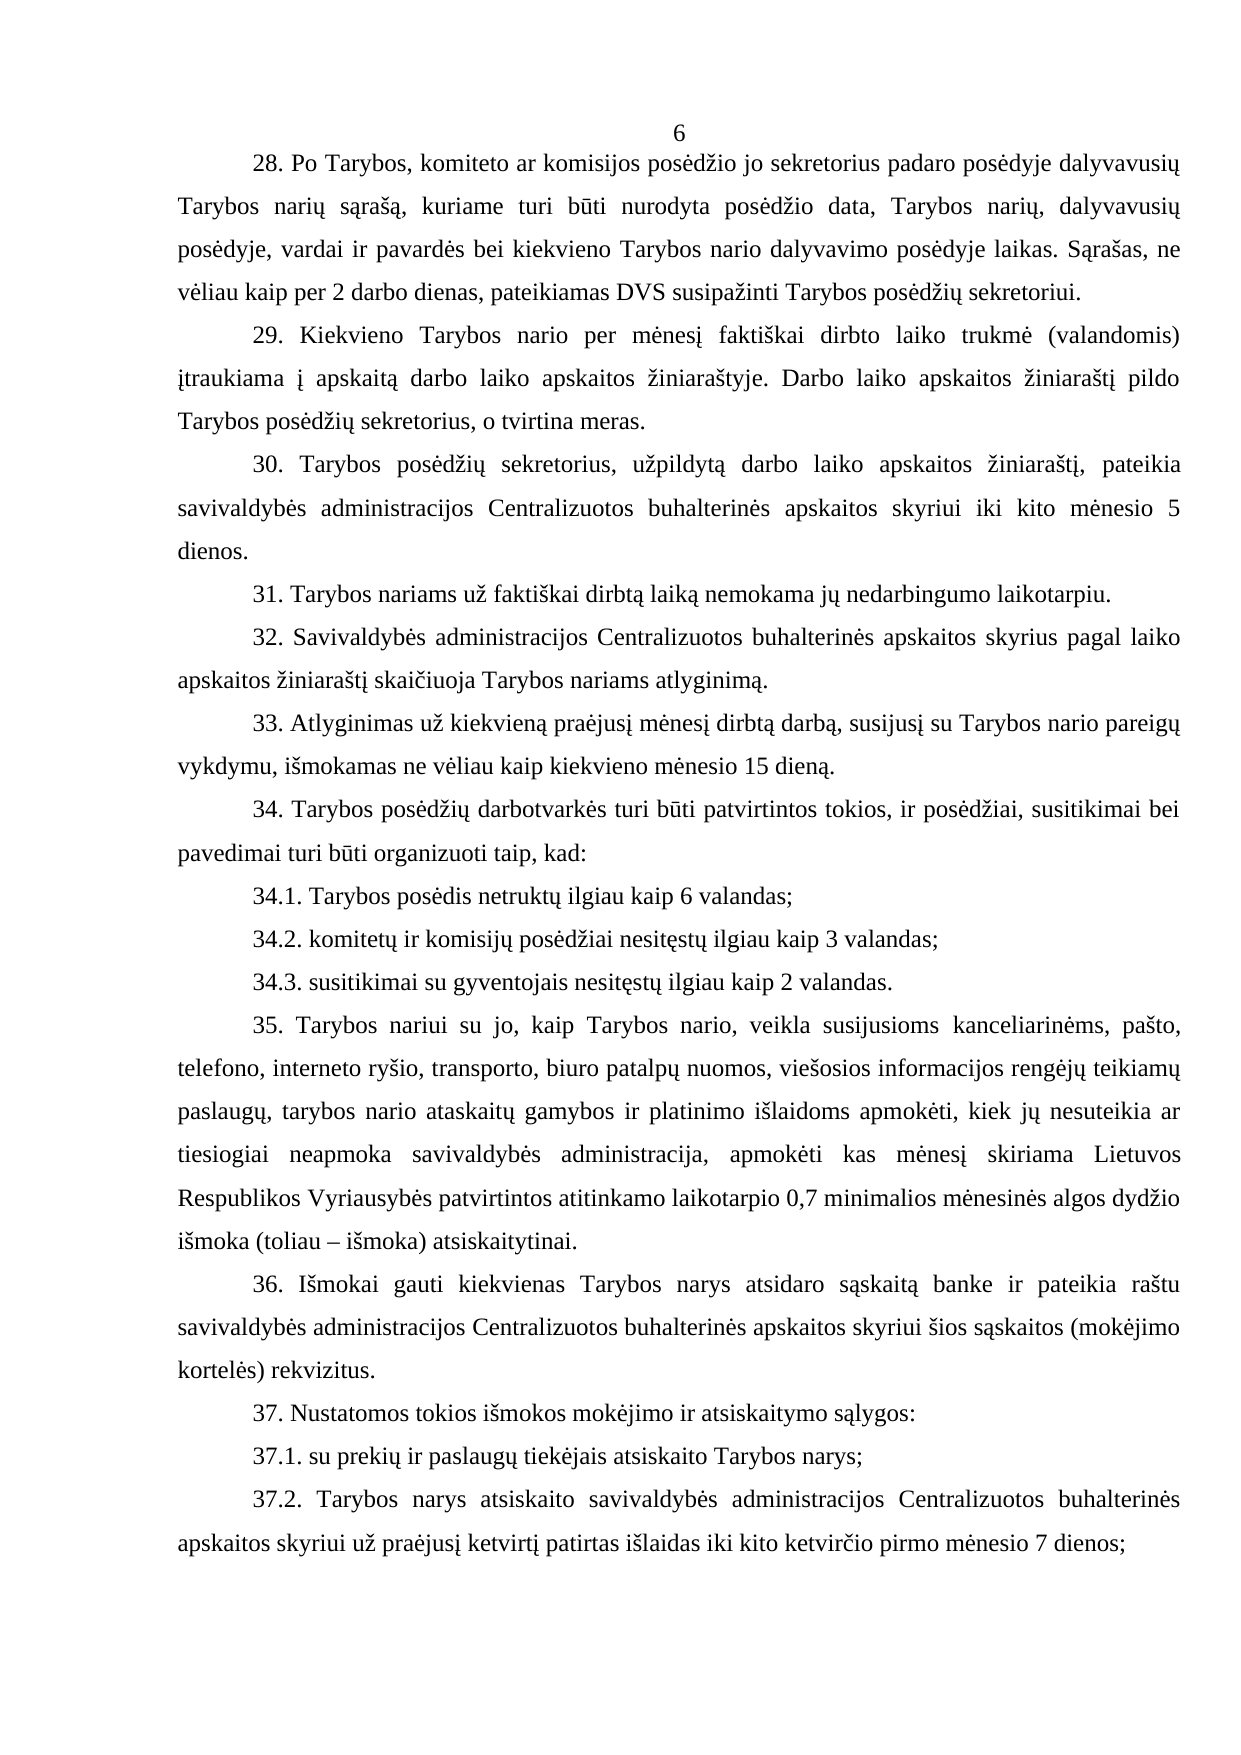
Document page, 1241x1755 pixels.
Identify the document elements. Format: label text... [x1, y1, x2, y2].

text 37. Nustatomos tokios išmokos mokėjimo ir atsiskaitymo sąlygos: [177, 1398, 1181, 1427]
text 34.1. Tarybos posėdis netruktų ilgiau kaip 6 valandas; [177, 881, 1181, 909]
text 34. Tarybos posėdžių darbotvarkės turi būti patvirtintos tokios, ir posėdžiai, susitikimai bei pavedimai turi būti organizuoti taip, kad: [177, 794, 1181, 866]
text 37.2. Tarybos narys atsiskaito savivaldybės administracijos Centralizuotos buhalterinės apskaitos skyriui už praėjusį ketvirtį patirtas išlaidas iki kito ketvirčio pirmo mėnesio 7 dienos; [177, 1484, 1181, 1556]
text 32. Savivaldybės administracijos Centralizuotos buhalterinės apskaitos skyrius pagal laiko apskaitos žiniaraštį skaičiuoja Tarybos nariams atlyginimą. [177, 622, 1181, 694]
text 30. Tarybos posėdžių sekretorius, užpildytą darbo laiko apskaitos žiniaraštį, pateikia savivaldybės administracijos Centralizuotos buhalterinės apskaitos skyriui iki kito mėnesio 5 dienos. [177, 449, 1181, 564]
text 37.1. su prekių ir paslaugų tiekėjais atsiskaito Tarybos narys; [177, 1441, 1181, 1470]
text 31. Tarybos nariams už faktiškai dirbtą laiką nemokama jų nedarbingumo laikotarpiu. [177, 579, 1181, 608]
text 34.2. komitetų ir komisijų posėdžiai nesitęstų ilgiau kaip 3 valandas; [177, 924, 1181, 953]
text 33. Atlyginimas už kiekvieną praėjusį mėnesį dirbtą darbą, susijusį su Tarybos nario pareigų vykdymu, išmokamas ne vėliau kaip kiekvieno mėnesio 15 dieną. [177, 708, 1181, 780]
text 36. Išmokai gauti kiekvienas Tarybos narys atsidaro sąskaitą banke ir pateikia raštu savivaldybės administracijos Centralizuotos buhalterinės apskaitos skyriui šios sąskaitos (mokėjimo kortelės) rekvizitus. [177, 1269, 1181, 1384]
text 35. Tarybos nariui su jo, kaip Tarybos nario, veikla susijusioms kanceliarinėms, pašto, telefono, interneto ryšio, transporto, biuro patalpų nuomos, viešosios informacijos rengėjų teikiamų paslaugų, tarybos nario ataskaitų gamybos ir platinimo išlaidoms apmokėti, kiek jų nesuteikia ar tiesiogiai neapmoka savivaldybės administracija, apmokėti kas mėnesį skiriama Lietuvos Respublikos Vyriausybės patvirtintos atitinkamo laikotarpio 0,7 minimalios mėnesinės algos dydžio išmoka (toliau – išmoka) atsiskaitytinai. [177, 1010, 1181, 1254]
text 34.3. susitikimai su gyventojais nesitęstų ilgiau kaip 2 valandas. [177, 967, 1181, 996]
text 28. Po Tarybos, komiteto ar komisijos posėdžio jo sekretorius padaro posėdyje dalyvavusių Tarybos narių sąrašą, kuriame turi būti nurodyta posėdžio data, Tarybos narių, dalyvavusių posėdyje, vardai ir pavardės bei kiekvieno Tarybos nario dalyvavimo posėdyje laikas. Sąrašas, ne vėliau kaip per 2 darbo dienas, pateikiamas DVS susipažinti Tarybos posėdžių sekretoriui. [177, 148, 1181, 306]
text 29. Kiekvieno Tarybos nario per mėnesį faktiškai dirbto laiko trukmė (valandomis) įtraukiama į apskaitą darbo laiko apskaitos žiniaraštyje. Darbo laiko apskaitos žiniaraštį pildo Tarybos posėdžių sekretorius, o tvirtina meras. [177, 320, 1181, 435]
